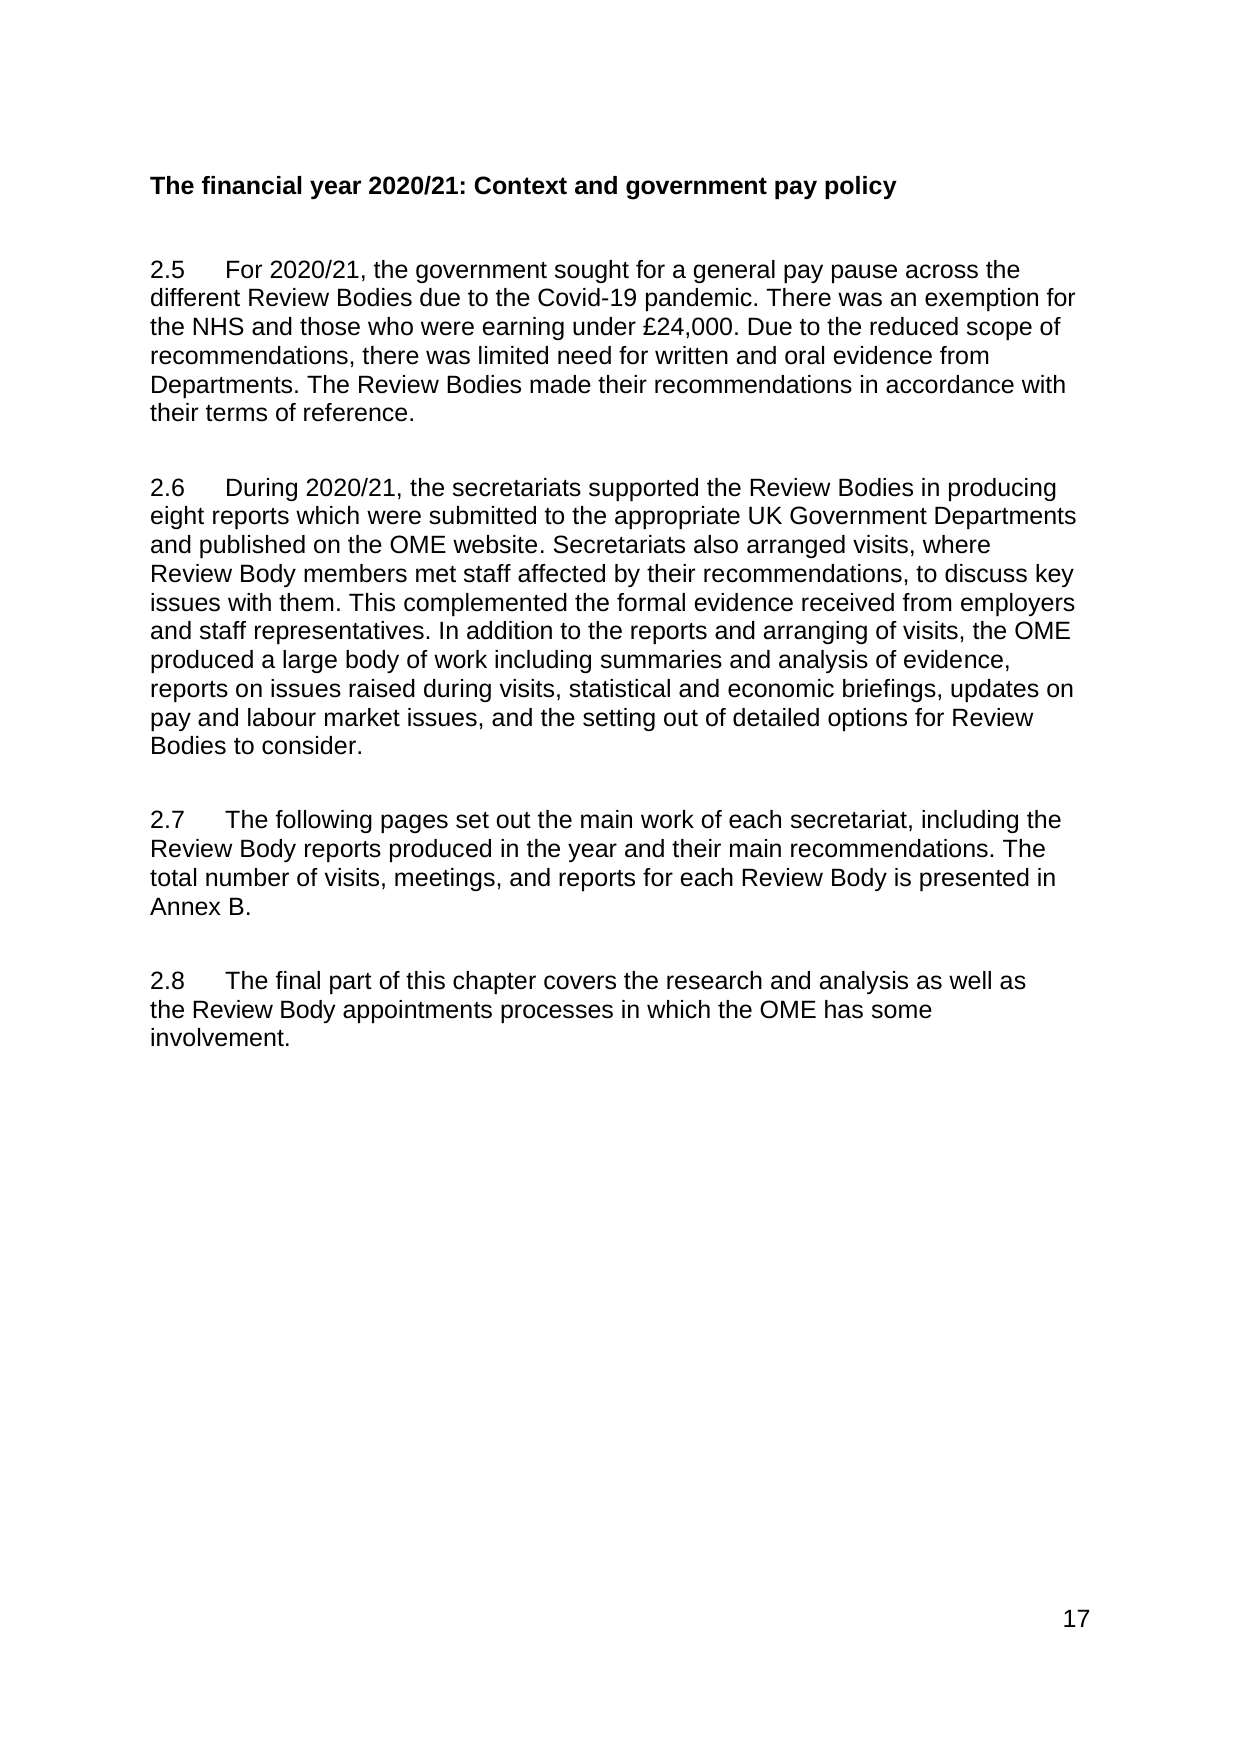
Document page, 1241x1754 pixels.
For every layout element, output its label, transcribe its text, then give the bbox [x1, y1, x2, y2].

list The following pages set out the main work of each secretariat, including the Review Body reports produced in the year and their main recommendations. The total number of visits, meetings, and reports for each Review Body is presented in Annex B. [150, 805, 1064, 920]
list During 2020/21, the secretariats supported the Review Bodies in producing eight reports which were submitted to the appropriate UK Government Departments and published on the OME website. Secretariats also arranged visits, where Review Body members met staff affected by their recommendations, to discuss key issues with them. This complemented the formal evidence received from employers and staff representatives. In addition to the reports and arranging of visits, the OME produced a large body of work including summaries and analysis of evidence, reports on issues raised during visits, statistical and economic briefings, updates on pay and labour market issues, and the setting out of detailed options for Review Bodies to consider. [150, 472, 1079, 760]
list The final part of this chapter covers the research and analysis as well as the Review Body appointments processes in which the OME has some involvement. [150, 966, 1045, 1052]
subtitle The financial year 2020/21: Context and government pay policy [150, 171, 1090, 199]
list For 2020/21, the government sought for a general pay pause across the different Review Bodies due to the Covid-19 pandemic. There was an exemption for the NHS and those who were earning under £24,000. Due to the reduced scope of recommendations, there was limited need for written and oral evidence from Departments. The Review Bodies made their recommendations in accordance with their terms of reference. [150, 254, 1078, 427]
